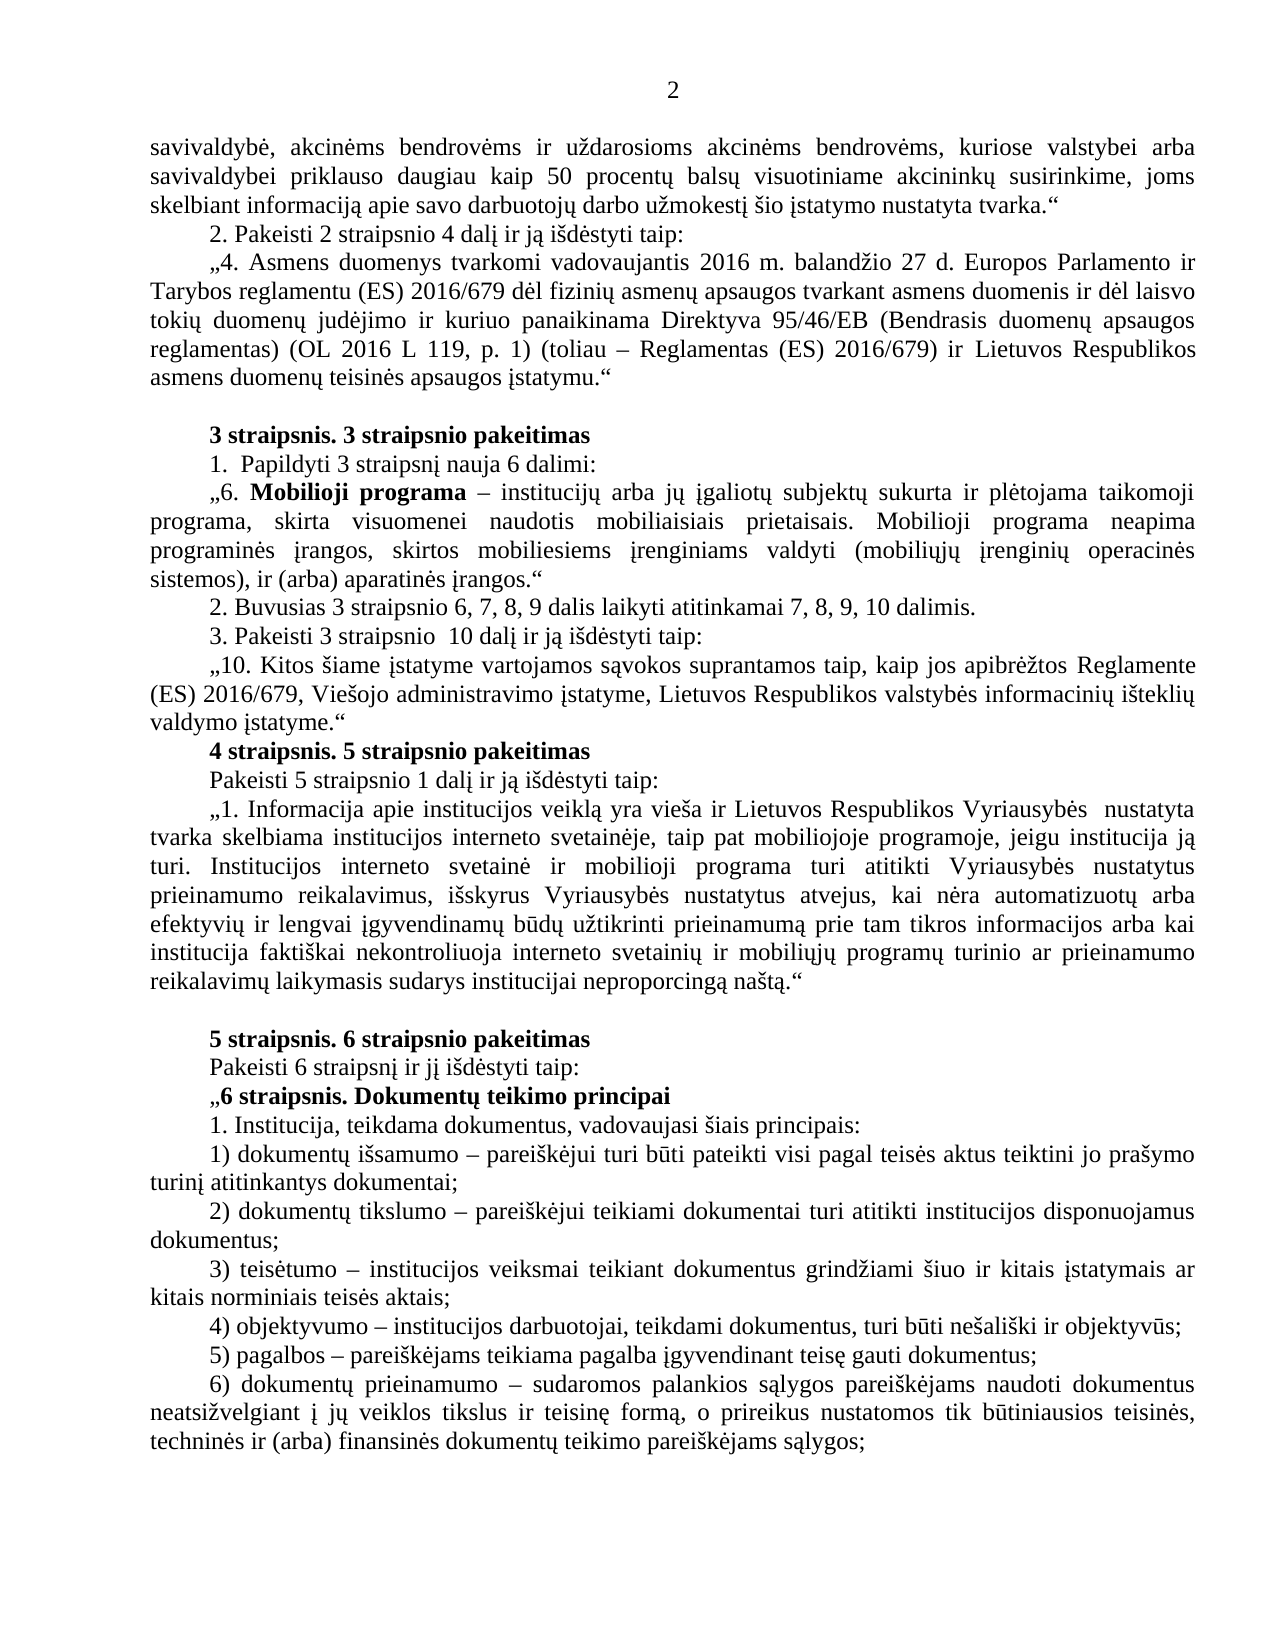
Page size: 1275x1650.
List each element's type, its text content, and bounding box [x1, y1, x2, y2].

text 5) pagalbos – pareiškėjams teikiama pagalba įgyvendinant teisę gauti dokumentus; [150, 1340, 1196, 1369]
text 1. Institucija, teikdama dokumentus, vadovaujasi šiais principais: [150, 1110, 1196, 1139]
text „6. Mobilioji programa – institucijų arba jų įgaliotų subjektų sukurta ir plėtojama taikomoji programa, skirta visuomenei naudotis mobiliaisiais prietaisais. Mobilioji programa neapima programinės įrangos, skirtos mobiliesiems įrenginiams valdyti (mobiliųjų įrenginių operacinės sistemos), ir (arba) aparatinės įrangos.“ [150, 477, 1196, 592]
text Pakeisti 5 straipsnio 1 dalį ir ją išdėstyti taip: [150, 765, 1196, 794]
text 2. Pakeisti 2 straipsnio 4 dalį ir ją išdėstyti taip: [150, 219, 1196, 247]
text „1. Informacija apie institucijos veiklą yra vieša ir Lietuvos Respublikos Vyriausybės nustatyta tvarka skelbiama institucijos interneto svetainėje, taip pat mobiliojoje programoje, jeigu institucija ją turi. Institucijos interneto svetainė ir mobilioji programa turi atitikti Vyriausybės nustatytus prieinamumo reikalavimus, išskyrus Vyriausybės nustatytus atvejus, kai nėra automatizuotų arba efektyvių ir lengvai įgyvendinamų būdų užtikrinti prieinamumą prie tam tikros informacijos arba kai institucija faktiškai nekontroliuoja interneto svetainių ir mobiliųjų programų turinio ar prieinamumo reikalavimų laikymasis sudarys institucijai neproporcingą naštą.“ [150, 794, 1196, 995]
text „10. Kitos šiame įstatyme vartojamos sąvokos suprantamos taip, kaip jos apibrėžtos Reglamente (ES) 2016/679, Viešojo administravimo įstatyme, Lietuvos Respublikos valstybės informacinių išteklių valdymo įstatyme.“ [150, 650, 1196, 736]
text 6) dokumentų prieinamumo – sudaromos palankios sąlygos pareiškėjams naudoti dokumentus neatsižvelgiant į jų veiklos tikslus ir teisinę formą, o prireikus nustatomos tik būtiniausios teisinės, techninės ir (arba) finansinės dokumentų teikimo pareiškėjams sąlygos; [150, 1369, 1196, 1455]
text 2) dokumentų tikslumo – pareiškėjui teikiami dokumentai turi atitikti institucijos disponuojamus dokumentus; [150, 1196, 1196, 1254]
text 4) objektyvumo – institucijos darbuotojai, teikdami dokumentus, turi būti nešališki ir objektyvūs; [150, 1311, 1196, 1340]
text 3. Pakeisti 3 straipsnio 10 dalį ir ją išdėstyti taip: [150, 621, 1196, 650]
text 1) dokumentų išsamumo – pareiškėjui turi būti pateikti visi pagal teisės aktus teiktini jo prašymo turinį atitinkantys dokumentai; [150, 1139, 1196, 1196]
text 5 straipsnis. 6 straipsnio pakeitimas [150, 1024, 1196, 1052]
text 2. Buvusias 3 straipsnio 6, 7, 8, 9 dalis laikyti atitinkamai 7, 8, 9, 10 dalimis. [150, 592, 1196, 621]
text savivaldybė, akcinėms bendrovėms ir uždarosioms akcinėms bendrovėms, kuriose valstybei arba savivaldybei priklauso daugiau kaip 50 procentų balsų visuotiniame akcininkų susirinkime, joms skelbiant informaciją apie savo darbuotojų darbo užmokestį šio įstatymo nustatyta tvarka.“ [150, 132, 1196, 219]
text Pakeisti 6 straipsnį ir jį išdėstyti taip: [150, 1052, 1196, 1081]
text 1. Papildyti 3 straipsnį nauja 6 dalimi: [150, 449, 1196, 477]
text 4 straipsnis. 5 straipsnio pakeitimas [150, 736, 1196, 765]
text „6 straipsnis. Dokumentų teikimo principai [150, 1081, 1196, 1110]
text „4. Asmens duomenys tvarkomi vadovaujantis 2016 m. balandžio 27 d. Europos Parlamento ir Tarybos reglamentu (ES) 2016/679 dėl fizinių asmenų apsaugos tvarkant asmens duomenis ir dėl laisvo tokių duomenų judėjimo ir kuriuo panaikinama Direktyva 95/46/EB (Bendrasis duomenų apsaugos reglamentas) (OL 2016 L 119, p. 1) (toliau – Reglamentas (ES) 2016/679) ir Lietuvos Respublikos asmens duomenų teisinės apsaugos įstatymu.“ [150, 247, 1196, 391]
text 3 straipsnis. 3 straipsnio pakeitimas [150, 420, 1196, 449]
text 3) teisėtumo – institucijos veiksmai teikiant dokumentus grindžiami šiuo ir kitais įstatymais ar kitais norminiais teisės aktais; [150, 1254, 1196, 1311]
